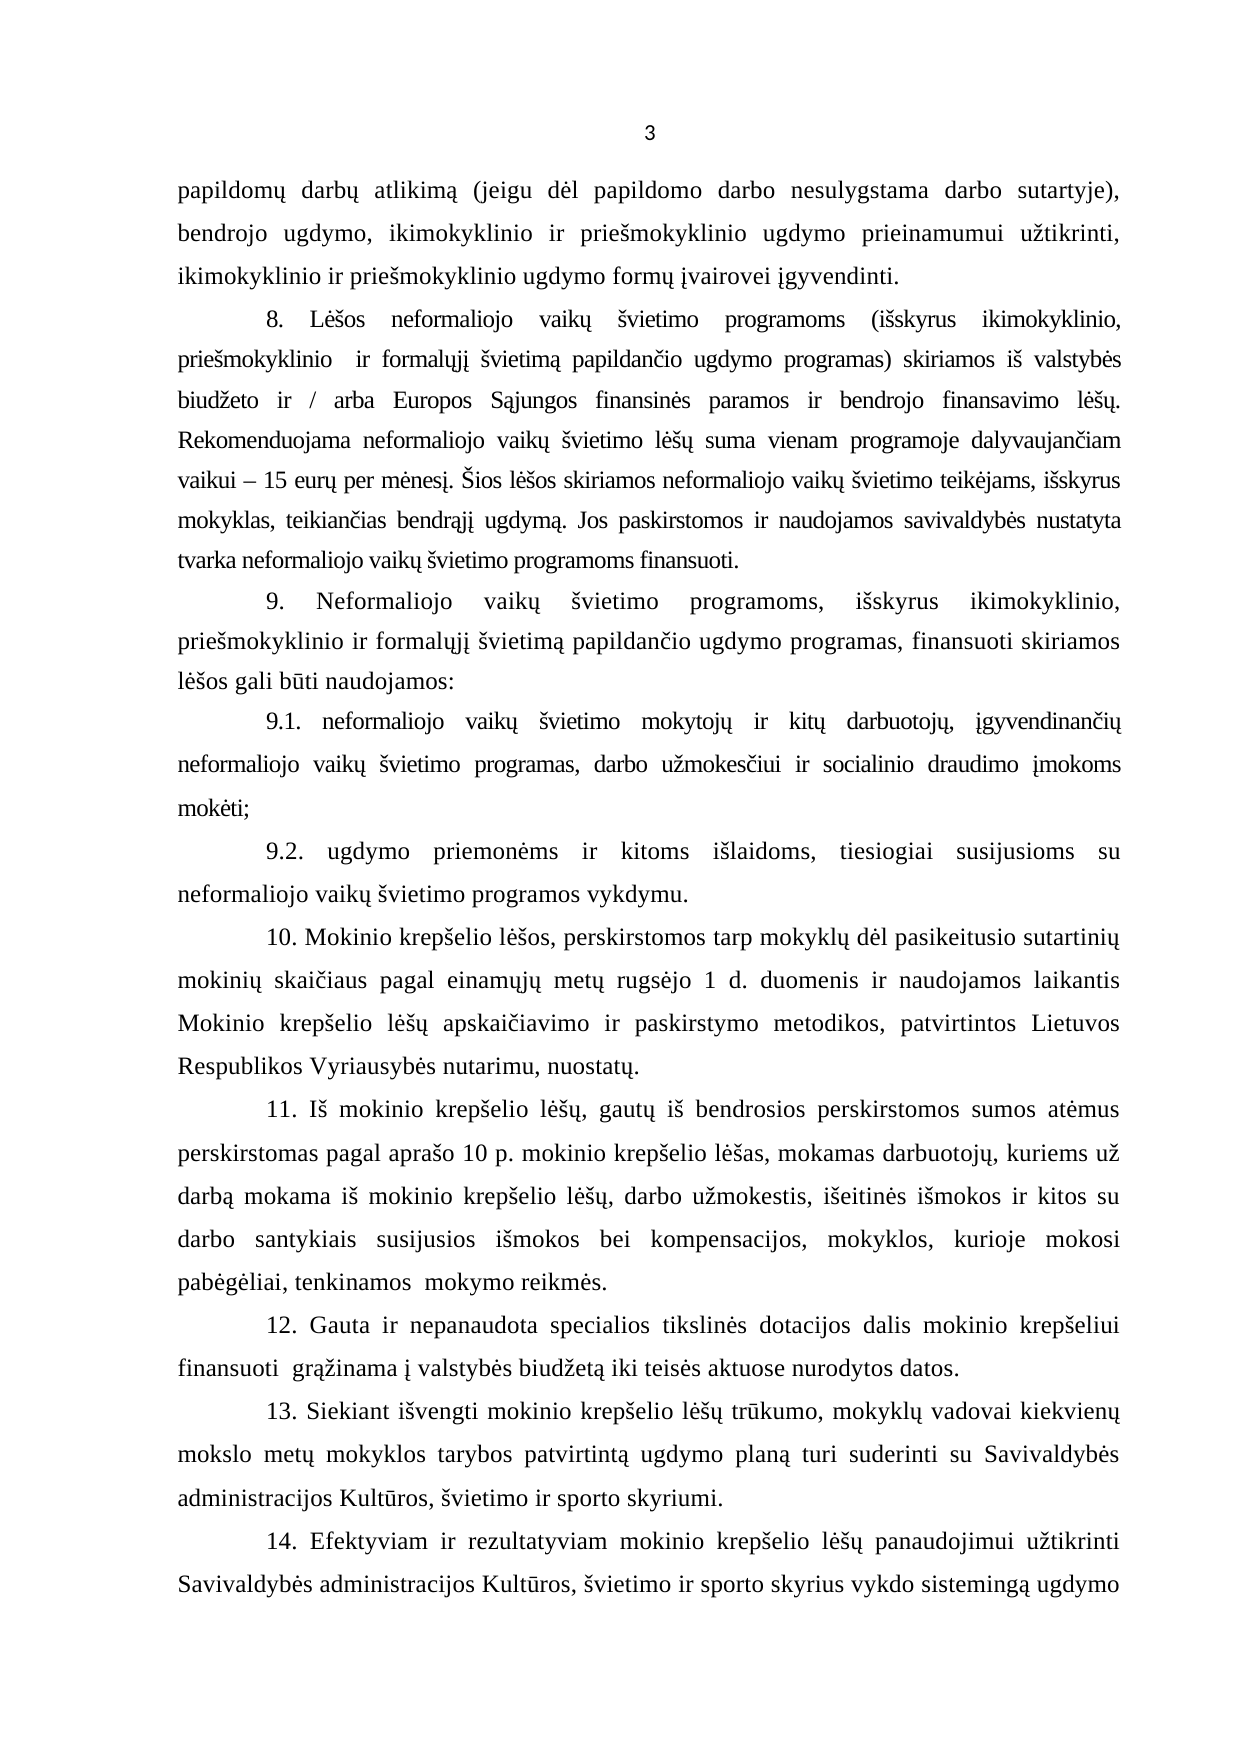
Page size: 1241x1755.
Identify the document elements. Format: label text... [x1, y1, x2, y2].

text 13. Siekiant išvengti mokinio krepšelio lėšų trūkumo, mokyklų vadovai kiekvienų mokslo metų mokyklos tarybos patvirtintą ugdymo planą turi suderinti su Savivaldybės administracijos Kultūros, švietimo ir sporto skyriumi. [177, 1396, 1122, 1511]
text 8. Lėšos neformaliojo vaikų švietimo programoms (išskyrus ikimokyklinio, priešmokyklinio ir formalųjį švietimą papildančio ugdymo programas) skiriamos iš valstybės biudžeto ir / arba Europos Sąjungos finansinės paramos ir bendrojo finansavimo lėšų. Rekomenduojama neformaliojo vaikų švietimo lėšų suma vienam programoje dalyvaujančiam vaikui – 15 eurų per mėnesį. Šios lėšos skiriamos neformaliojo vaikų švietimo teikėjams, išskyrus mokyklas, teikiančias bendrąjį ugdymą. Jos paskirstomos ir naudojamos savivaldybės nustatyta tvarka neformaliojo vaikų švietimo programoms finansuoti. [177, 304, 1122, 574]
text 11. Iš mokinio krepšelio lėšų, gautų iš bendrosios perskirstomos sumos atėmus perskirstomas pagal aprašo 10 p. mokinio krepšelio lėšas, mokamas darbuotojų, kuriems už darbą mokama iš mokinio krepšelio lėšų, darbo užmokestis, išeitinės išmokos ir kitos su darbo santykiais susijusios išmokos bei kompensacijos, mokyklos, kurioje mokosi pabėgėliai, tenkinamos mokymo reikmės. [177, 1094, 1122, 1296]
text papildomų darbų atlikimą (jeigu dėl papildomo darbo nesulygstama darbo sutartyje), bendrojo ugdymo, ikimokyklinio ir priešmokyklinio ugdymo prieinamumui užtikrinti, ikimokyklinio ir priešmokyklinio ugdymo formų įvairovei įgyvendinti. [177, 175, 1122, 290]
text 14. Efektyviam ir rezultatyviam mokinio krepšelio lėšų panaudojimui užtikrinti Savivaldybės administracijos Kultūros, švietimo ir sporto skyrius vykdo sistemingą ugdymo [177, 1526, 1122, 1598]
text 9.1. neformaliojo vaikų švietimo mokytojų ir kitų darbuotojų, įgyvendinančių neformaliojo vaikų švietimo programas, darbo užmokesčiui ir socialinio draudimo įmokoms mokėti; [177, 706, 1122, 821]
text 12. Gauta ir nepanaudota specialios tikslinės dotacijos dalis mokinio krepšeliui finansuoti grąžinama į valstybės biudžetą iki teisės aktuose nurodytos datos. [177, 1310, 1122, 1382]
text 9.2. ugdymo priemonėms ir kitoms išlaidoms, tiesiogiai susijusioms su neformaliojo vaikų švietimo programos vykdymu. [177, 836, 1122, 908]
text 9. Neformaliojo vaikų švietimo programoms, išskyrus ikimokyklinio, priešmokyklinio ir formalųjį švietimą papildančio ugdymo programas, finansuoti skiriamos lėšos gali būti naudojamos: [177, 586, 1122, 695]
text 10. Mokinio krepšelio lėšos, perskirstomos tarp mokyklų dėl pasikeitusio sutartinių mokinių skaičiaus pagal einamųjų metų rugsėjo 1 d. duomenis ir naudojamos laikantis Mokinio krepšelio lėšų apskaičiavimo ir paskirstymo metodikos, patvirtintos Lietuvos Respublikos Vyriausybės nutarimu, nuostatų. [177, 922, 1122, 1080]
